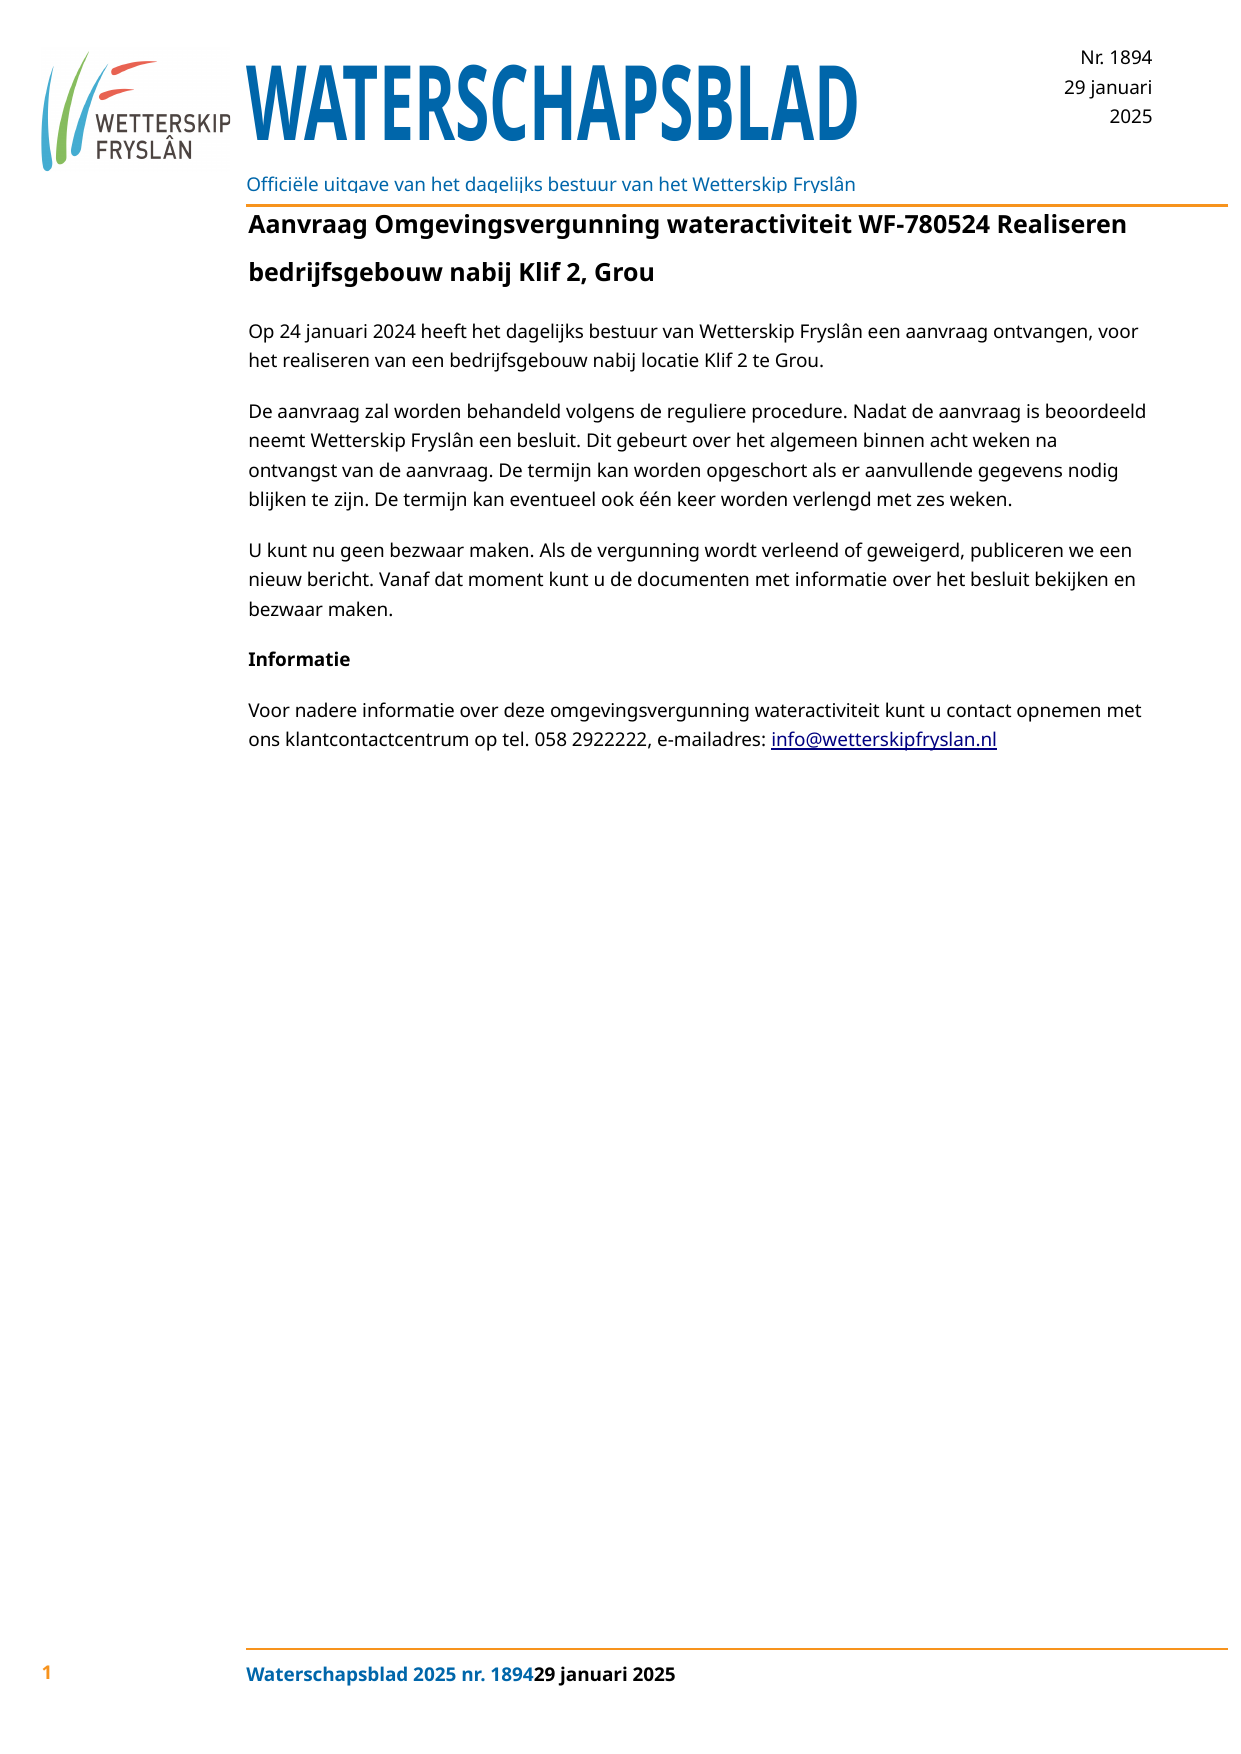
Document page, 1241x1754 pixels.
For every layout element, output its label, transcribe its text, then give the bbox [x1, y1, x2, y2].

text Aanvraag Omgevingsvergunning wateractiviteit WF-780524 Realiseren bedrijfsgebouw nabij Klif 2, Grou [248, 207, 1152, 288]
picture [41, 47, 231, 172]
text Op 24 januari 2024 heeft het dagelijks bestuur van Wetterskip Fryslân een aanvraag ontvangen, voor het realiseren van een bedrijfsgebouw nabij locatie Klif 2 te Grou. [248, 318, 1152, 373]
text Informatie [248, 647, 1152, 672]
text U kunt nu geen bezwaar maken. Als de vergunning wordt verleend of geweigerd, publiceren we een nieuw bericht. Vanaf dat moment kunt u de documenten met informatie over het besluit bekijken en bezwaar maken. [248, 537, 1152, 622]
text De aanvraag zal worden behandeld volgens de reguliere procedure. Nadat de aanvraag is beoordeeld neemt Wetterskip Fryslân een besluit. Dit gebeurt over het algemeen binnen acht weken na ontvangst van de aanvraag. De termijn kan worden opgeschort als er aanvullende gegevens nodig blijken te zijn. De termijn kan eventueel ook één keer worden verlengd met zes weken. [248, 398, 1152, 512]
text Voor nadere informatie over deze omgevingsvergunning wateractiviteit kunt u contact opnemen met ons klantcontactcentrum op tel. 058 2922222, e-mailadres: info@wetterskipfryslan.nl [248, 697, 1152, 752]
